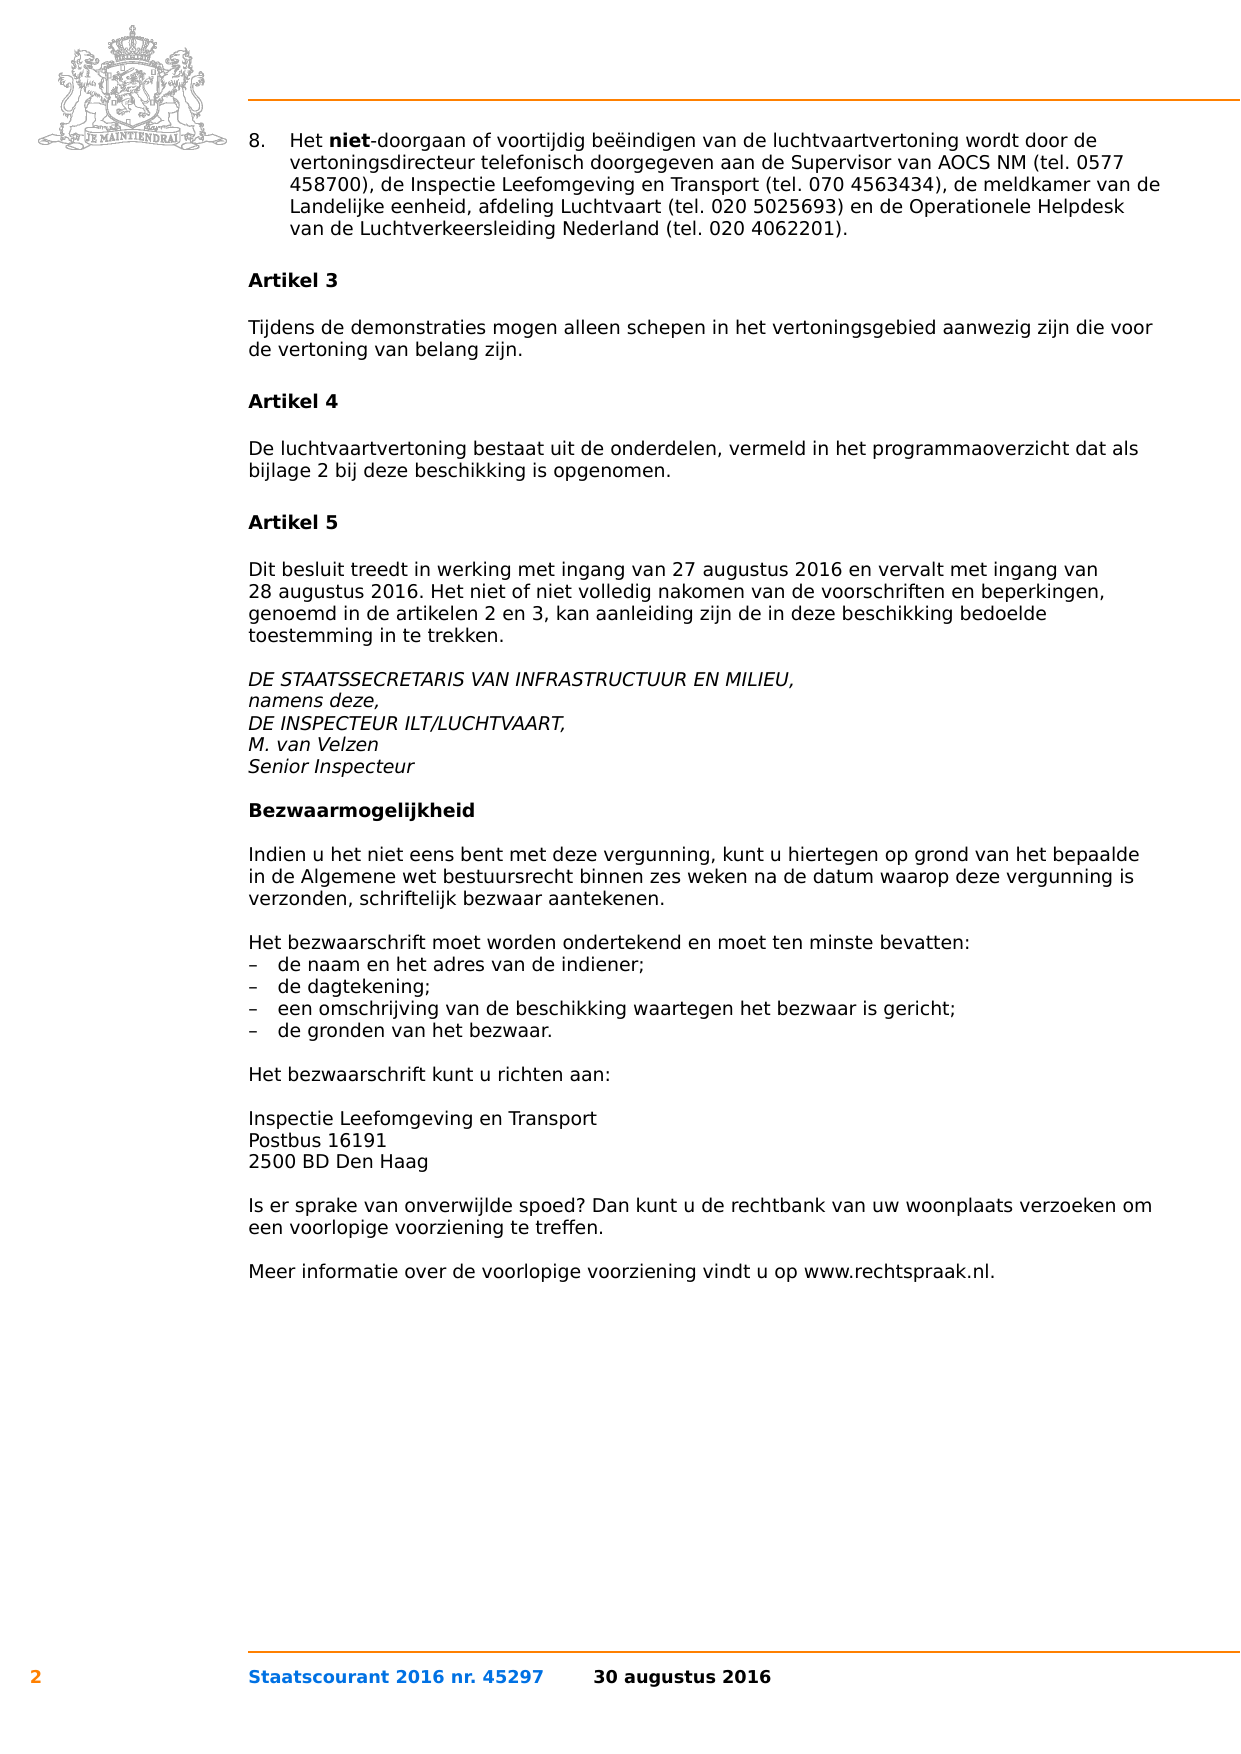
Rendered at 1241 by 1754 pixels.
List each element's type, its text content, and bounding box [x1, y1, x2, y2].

text 2500 BD Den Haag [248, 1151, 1163, 1173]
text Dit besluit treedt in werking met ingang van 27 augustus 2016 en vervalt met ingang van 28 augustus 2016. Het niet of niet volledig nakomen van de voorschriften en beperkingen, genoemd in de artikelen 2 en 3, kan aanleiding zijn de in deze beschikking bedoelde toestemming in te trekken. [248, 559, 1163, 647]
text Meer informatie over de voorlopige voorziening vindt u op www.rechtspraak.nl. [248, 1261, 1163, 1283]
text – de gronden van het bezwaar. [248, 1020, 1163, 1042]
text – een omschrijving van de beschikking waartegen het bezwaar is gericht; [248, 998, 1163, 1020]
text Postbus 16191 [248, 1129, 1163, 1151]
text Bezwaarmogelijkheid [248, 800, 1163, 822]
text Inspectie Leefomgeving en Transport [248, 1107, 1163, 1129]
text De luchtvaartvertoning bestaat uit de onderdelen, vermeld in het programmaoverzicht dat als bijlage 2 bij deze beschikking is opgenomen. [248, 438, 1163, 482]
text Tijdens de demonstraties mogen alleen schepen in het vertoningsgebied aanwezig zijn die voor de vertoning van belang zijn. [248, 317, 1163, 361]
picture [38, 25, 227, 150]
text – de dagtekening; [248, 976, 1163, 998]
text Het bezwaarschrift kunt u richten aan: [248, 1064, 1163, 1086]
text Is er sprake van onverwijlde spoed? Dan kunt u de rechtbank van uw woonplaats verzoeken om een voorlopige voorziening te treffen. [248, 1195, 1163, 1239]
subtitle Artikel 5 [248, 512, 1163, 534]
text Het bezwaarschrift moet worden ondertekend en moet ten minste bevatten: [248, 932, 1163, 954]
subtitle Artikel 4 [248, 391, 1163, 413]
text 8. Het niet-doorgaan of voortijdig beëindigen van de luchtvaartvertoning wordt door de vertoningsdirecteur telefonisch doorgegeven aan de Supervisor van AOCS NM (tel. 0577 458700), de Inspectie Leefomgeving en Transport (tel. 070 4563434), de meldkamer van de Landelijke eenheid, afdeling Luchtvaart (tel. 020 5025693) en de Operationele Helpdesk van de Luchtverkeersleiding Nederland (tel. 020 4062201). [248, 130, 1163, 240]
text – de naam en het adres van de indiener; [248, 954, 1163, 976]
text Indien u het niet eens bent met deze vergunning, kunt u hiertegen op grond van het bepaalde in de Algemene wet bestuursrecht binnen zes weken na de datum waarop deze vergunning is verzonden, schriftelijk bezwaar aantekenen. [248, 844, 1163, 910]
subtitle Artikel 3 [248, 270, 1163, 292]
text DE STAATSSECRETARIS VAN INFRASTRUCTUUR EN MILIEU, namens deze, DE INSPECTEUR ILT/LUCHTVAART, M. van Velzen Senior Inspecteur [248, 668, 1163, 778]
